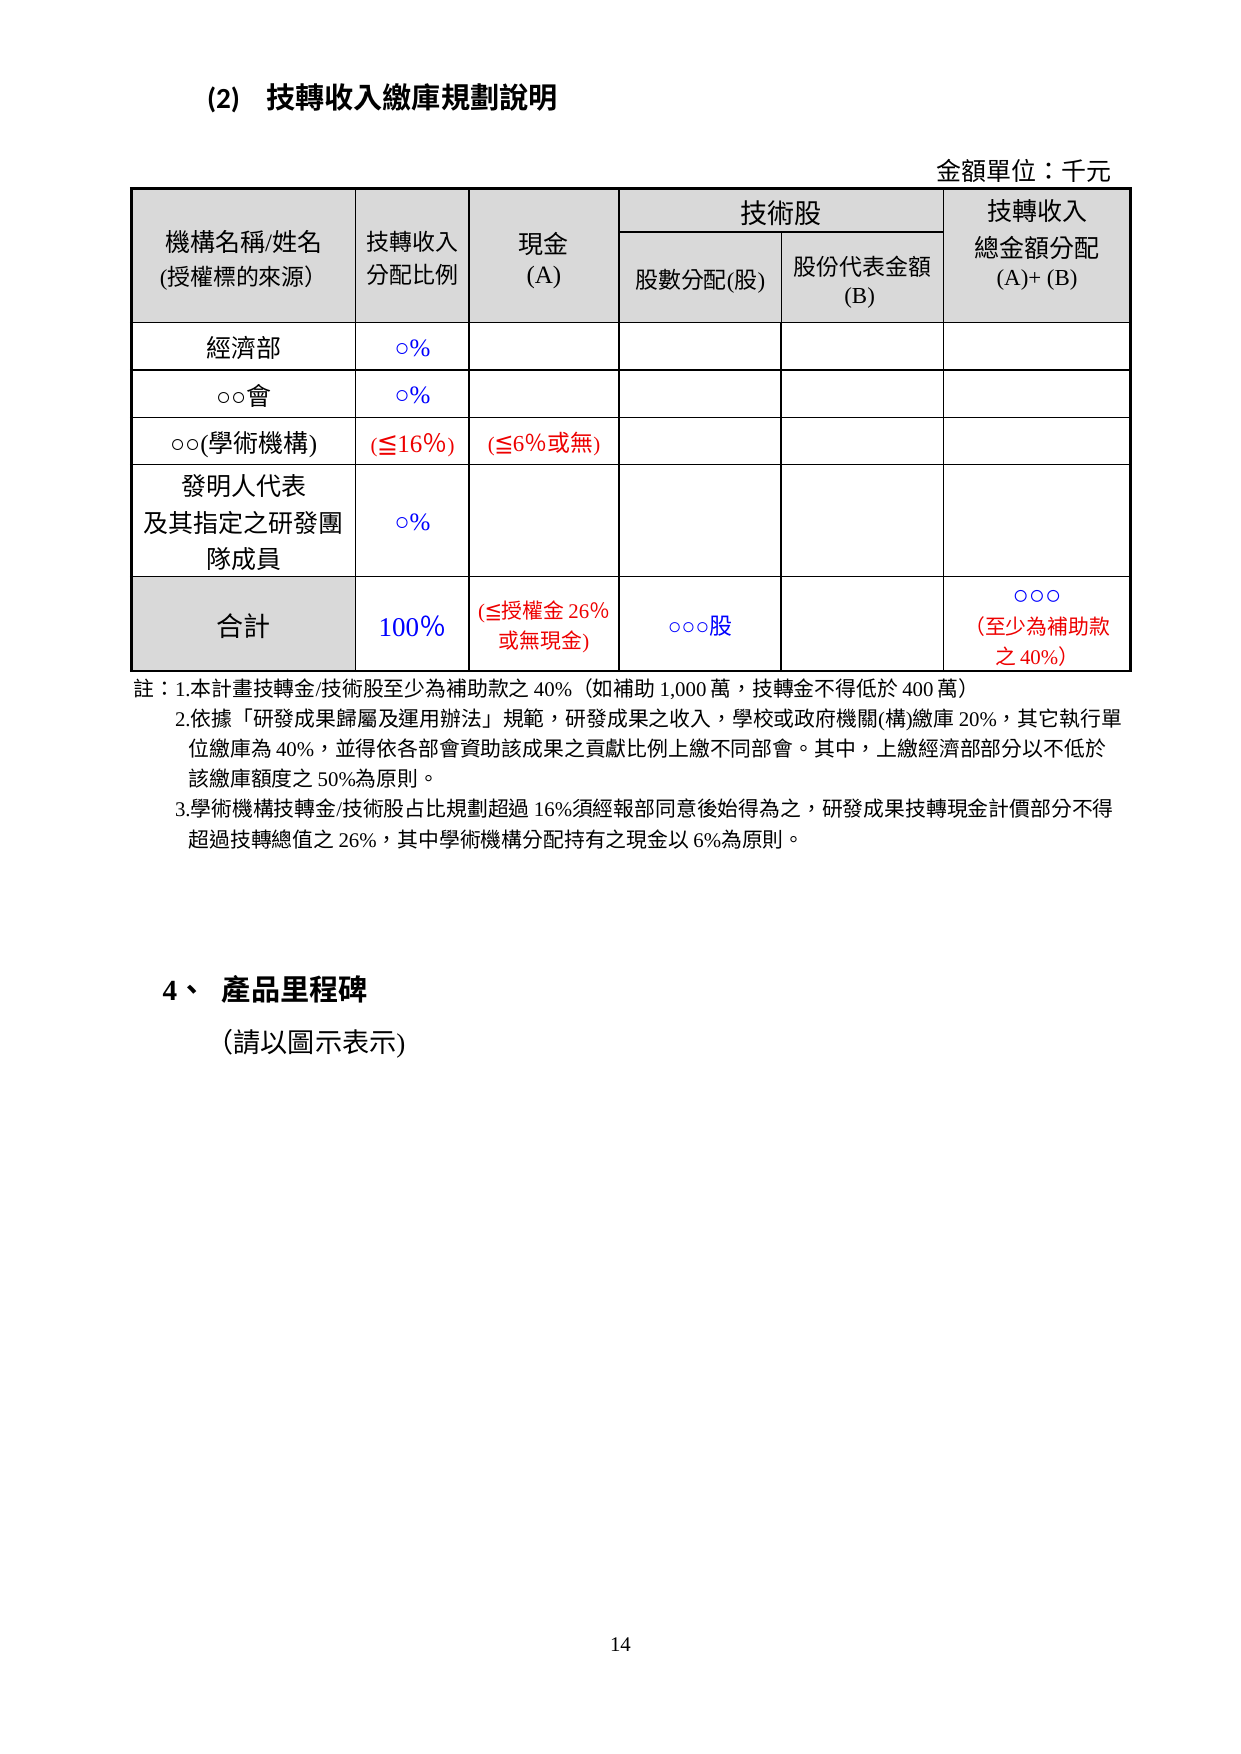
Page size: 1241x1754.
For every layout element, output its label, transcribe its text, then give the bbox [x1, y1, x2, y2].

table_header 現金 (A) [470, 190, 618, 322]
table_cell ○% [356, 323, 468, 369]
table_cell (≦16％) [356, 418, 468, 464]
table_header 機構名稱/姓名 (授權標的來源） [133, 190, 355, 322]
text 金額單位：千元 [264, 151, 1111, 187]
table_cell 經濟部 [133, 323, 355, 369]
table_cell [470, 323, 618, 369]
list 產品里程碑 [155, 966, 1122, 1008]
table_cell ○○會 [133, 371, 355, 416]
text （請以圖示表示) [206, 1021, 1122, 1060]
text 2.依據「研發成果歸屬及運用辦法」規範，研發成果之收入，學校或政府機關(構)繳庫20%，其它執行單位繳庫為40%，並得依各部會資助該成果之貢獻比例上繳不同部會。其中，上繳經濟部部分以不低於該繳庫額度之50%為原則。 [175, 702, 1122, 793]
table_cell (≦授權金26％ 或無現金) [470, 577, 618, 670]
table_cell ○% [356, 371, 468, 416]
table_cell [470, 371, 618, 416]
table_cell [944, 323, 1129, 369]
list 技轉收入繳庫規劃說明 [207, 75, 1122, 117]
table_cell 股份代表金額 (B) [782, 233, 943, 322]
table_cell [944, 371, 1129, 416]
table_cell [782, 465, 943, 576]
table_cell [782, 577, 943, 670]
table_cell ○○○股 [620, 577, 780, 670]
table_cell 合計 [133, 577, 355, 670]
table_cell 發明人代表 及其指定之研發團隊成員 [133, 465, 355, 576]
table_cell ○% [356, 465, 468, 576]
table_cell [782, 323, 943, 369]
table_cell (≦6％或無) [470, 418, 618, 464]
table_cell [620, 418, 780, 464]
table_cell [620, 371, 780, 416]
table_cell [782, 418, 943, 464]
table_cell [470, 465, 618, 576]
table_header 技術股 [620, 190, 943, 231]
table_cell ○○○ （至少為補助款之40%） [944, 577, 1129, 670]
table_cell [944, 418, 1129, 464]
table_cell [620, 323, 780, 369]
table_cell 100％ [356, 577, 468, 670]
table_cell [944, 465, 1129, 576]
text 註：1.本計畫技轉金/技術股至少為補助款之40%（如補助1,000萬，技轉金不得低於400萬） [133, 672, 1122, 702]
table_header 技轉收入 分配比例 [356, 190, 468, 322]
table_cell ○○(學術機構) [133, 418, 355, 464]
table_header 技轉收入 總金額分配 (A)+ (B) [944, 190, 1129, 322]
table_cell [782, 371, 943, 416]
table_cell 股數分配(股) [620, 233, 781, 322]
text 3.學術機構技轉金/技術股占比規劃超過16%須經報部同意後始得為之，研發成果技轉現金計價部分不得超過技轉總值之26%，其中學術機構分配持有之現金以6%為原則。 [175, 793, 1122, 853]
table_cell [620, 465, 780, 576]
